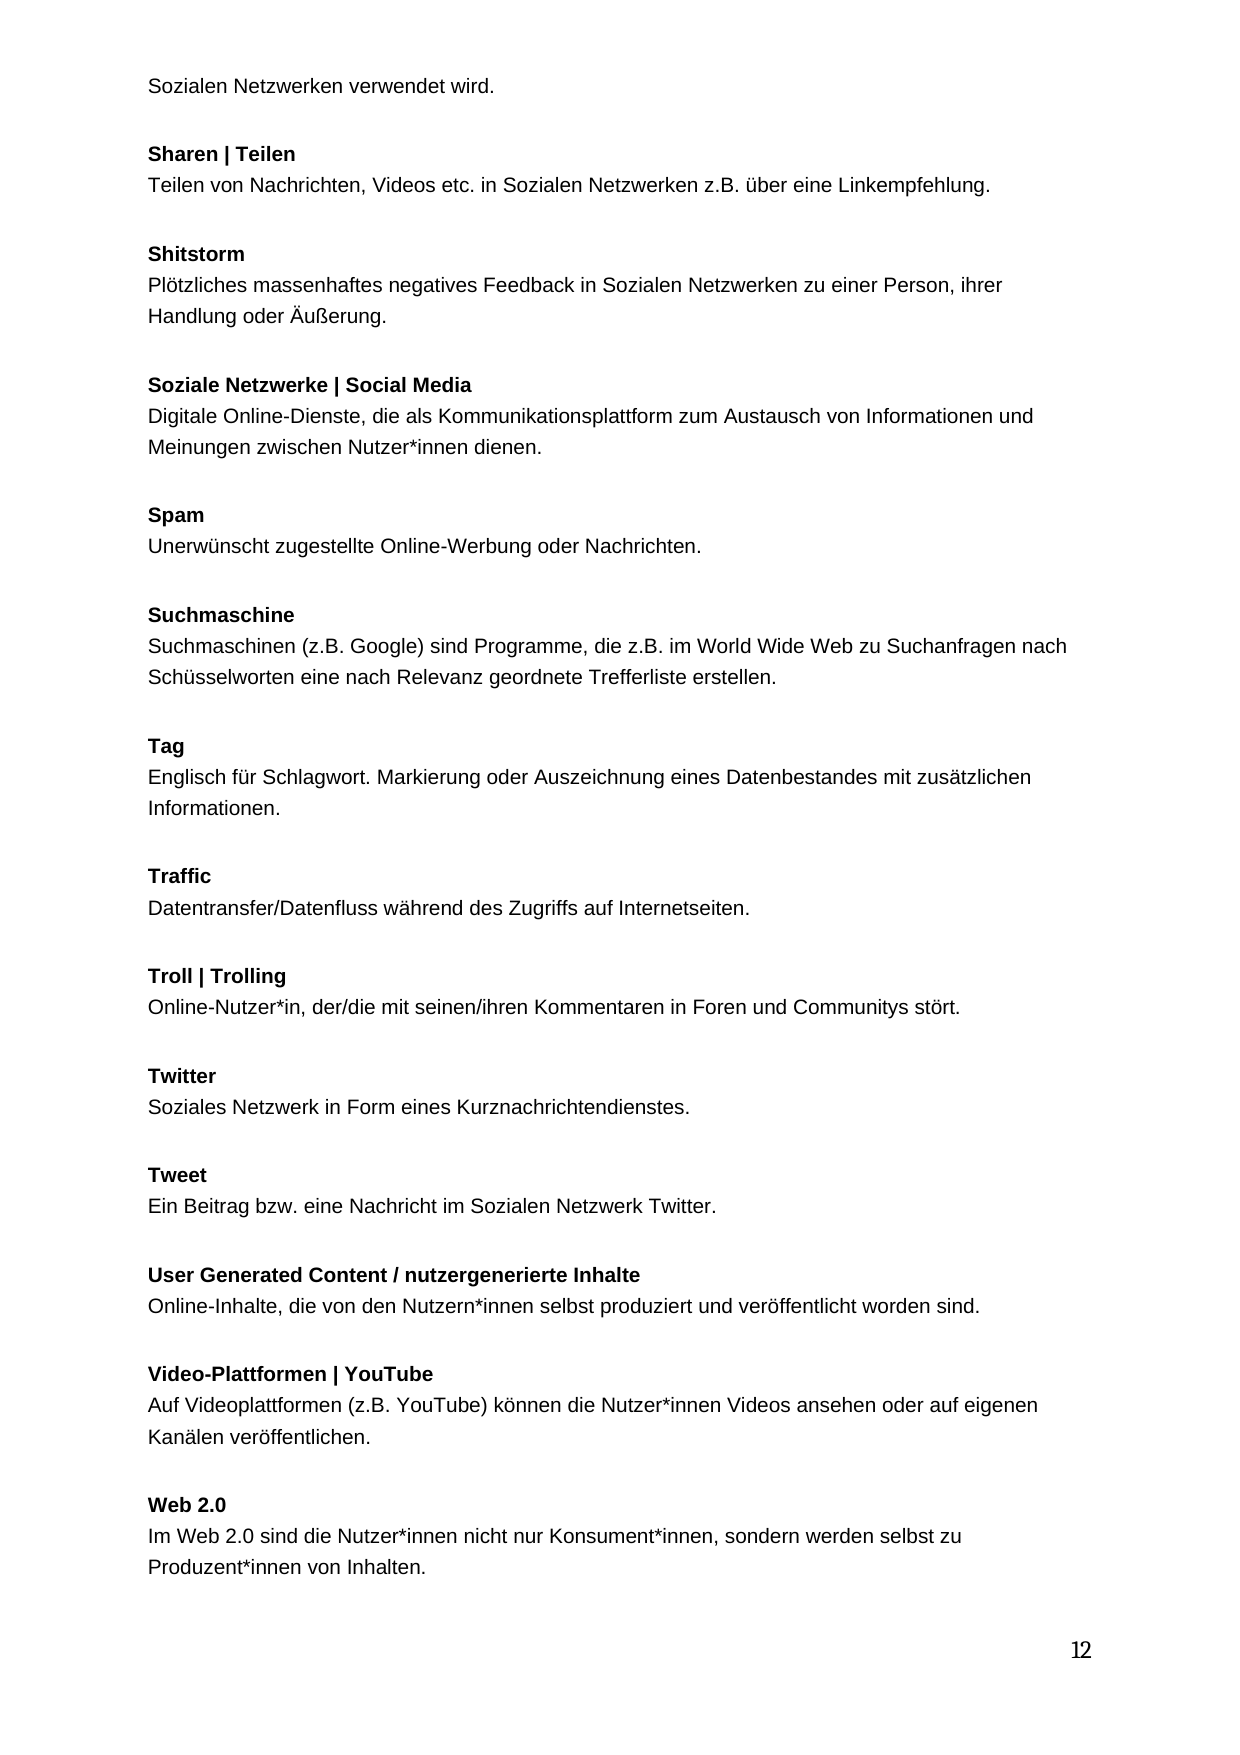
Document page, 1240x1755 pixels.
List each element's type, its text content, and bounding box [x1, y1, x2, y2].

text Tweet [148, 1163, 1092, 1187]
text User Generated Content / nutzergenerierte Inhalte [148, 1263, 1092, 1287]
text Ein Beitrag bzw. eine Nachricht im Sozialen Netzwerk Twitter. [148, 1194, 1092, 1218]
text Suchmaschinen (z.B. Google) sind Programme, die z.B. im World Wide Web zu Suchanfragen nach Schüsselworten eine nach Relevanz geordnete Trefferliste erstellen. [148, 634, 1092, 689]
text Suchmaschine [148, 603, 1092, 627]
text Online-Nutzer*in, der/die mit seinen/ihren Kommentaren in Foren und Communitys stört. [148, 995, 1092, 1019]
text Soziales Netzwerk in Form eines Kurznachrichtendienstes. [148, 1094, 1092, 1118]
text Web 2.0 [148, 1493, 1092, 1517]
text Plötzliches massenhaftes negatives Feedback in Sozialen Netzwerken zu einer Person, ihrer Handlung oder Äußerung. [148, 273, 1092, 328]
text Twitter [148, 1063, 1092, 1087]
text Im Web 2.0 sind die Nutzer*innen nicht nur Konsument*innen, sondern werden selbst zu Produzent*innen von Inhalten. [148, 1524, 1092, 1579]
text Sozialen Netzwerken verwendet wird. [148, 74, 1092, 98]
text Online-Inhalte, die von den Nutzern*innen selbst produziert und veröffentlicht worden sind. [148, 1294, 1092, 1318]
text Tag [148, 733, 1092, 757]
text Datentransfer/Datenfluss während des Zugriffs auf Internetseiten. [148, 895, 1092, 919]
text Video-Plattformen | YouTube [148, 1362, 1092, 1386]
text Teilen von Nachrichten, Videos etc. in Sozialen Netzwerken z.B. über eine Linkempfehlung. [148, 173, 1092, 197]
text Shitstorm [148, 242, 1092, 266]
text Sharen | Teilen [148, 142, 1092, 166]
text Unerwünscht zugestellte Online-Werbung oder Nachrichten. [148, 534, 1092, 558]
text Spam [148, 503, 1092, 527]
text Traffic [148, 864, 1092, 888]
text Digitale Online-Dienste, die als Kommunikationsplattform zum Austausch von Informationen und Meinungen zwischen Nutzer*innen dienen. [148, 404, 1092, 459]
text Soziale Netzwerke | Social Media [148, 372, 1092, 396]
text Englisch für Schlagwort. Markierung oder Auszeichnung eines Datenbestandes mit zusätzlichen Informationen. [148, 765, 1092, 820]
text Troll | Trolling [148, 964, 1092, 988]
text Auf Videoplattformen (z.B. YouTube) können die Nutzer*innen Videos ansehen oder auf eigenen Kanälen veröffentlichen. [148, 1393, 1092, 1448]
